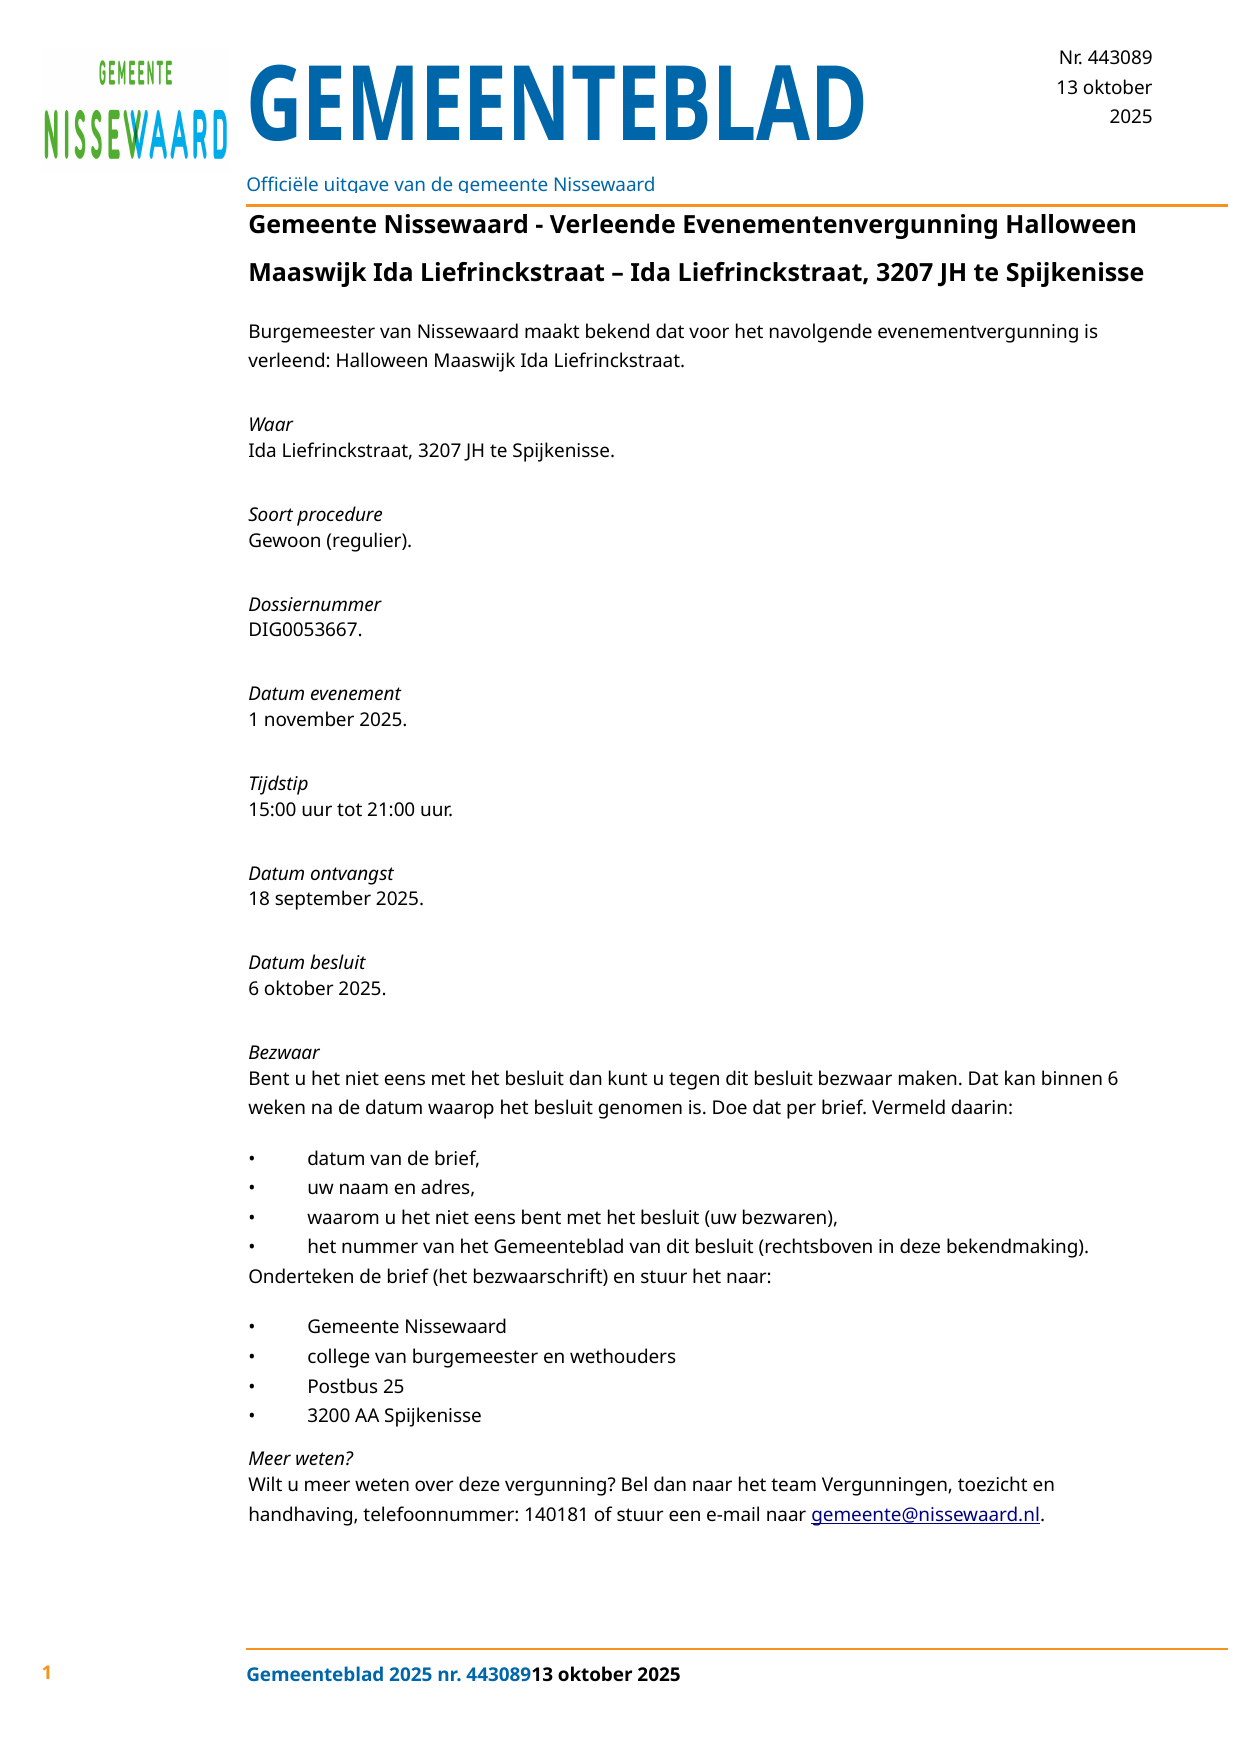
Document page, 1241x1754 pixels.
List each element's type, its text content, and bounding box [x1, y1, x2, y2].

text 15:00 uur tot 21:00 uur. [248, 796, 1152, 822]
text Datum evenement [248, 681, 1152, 706]
text Ida Liefrinckstraat, 3207 JH te Spijkenisse. [248, 437, 1152, 463]
text Datum ontvangst [248, 860, 1152, 886]
list het nummer van het Gemeenteblad van dit besluit (rechtsboven in deze bekendmaking). [248, 1234, 1152, 1259]
text 6 oktober 2025. [248, 975, 1152, 1001]
list Gemeente Nissewaard [248, 1314, 1152, 1339]
list waarom u het niet eens bent met het besluit (uw bezwaren), [248, 1204, 1152, 1230]
text Dossiernummer [248, 591, 1152, 617]
text Datum besluit [248, 949, 1152, 975]
list 3200 AA Spijkenisse [248, 1402, 1152, 1428]
text Bent u het niet eens met het besluit dan kunt u tegen dit besluit bezwaar maken. Dat kan binnen 6 weken na de datum waarop het besluit genomen is. Doe dat per brief. Vermeld daarin: [248, 1065, 1152, 1120]
text Meer weten? [248, 1446, 1152, 1471]
text Tijdstip [248, 770, 1152, 796]
text 18 september 2025. [248, 886, 1152, 911]
picture [41, 47, 231, 172]
text Soort procedure [248, 501, 1152, 527]
list uw naam en adres, [248, 1174, 1152, 1200]
text DIG0053667. [248, 617, 1152, 642]
text Onderteken de brief (het bezwaarschrift) en stuur het naar: [248, 1263, 1152, 1289]
text Burgemeester van Nissewaard maakt bekend dat voor het navolgende evenementvergunning is verleend: Halloween Maaswijk Ida Liefrinckstraat. [248, 318, 1152, 373]
list datum van de brief, [248, 1145, 1152, 1171]
text Wilt u meer weten over deze vergunning? Bel dan naar het team Vergunningen, toezicht en handhaving, telefoonnummer: 140181 of stuur een e-mail naar gemeente@nissewaard.nl. [248, 1471, 1152, 1527]
text Bezwaar [248, 1039, 1152, 1065]
text Gemeente Nissewaard - Verleende Evenementenvergunning Halloween Maaswijk Ida Liefrinckstraat – Ida Liefrinckstraat, 3207 JH te Spijkenisse [248, 207, 1152, 288]
list Postbus 25 [248, 1373, 1152, 1399]
text Gewoon (regulier). [248, 527, 1152, 553]
text 1 november 2025. [248, 706, 1152, 732]
text Waar [248, 411, 1152, 437]
list college van burgemeester en wethouders [248, 1343, 1152, 1369]
